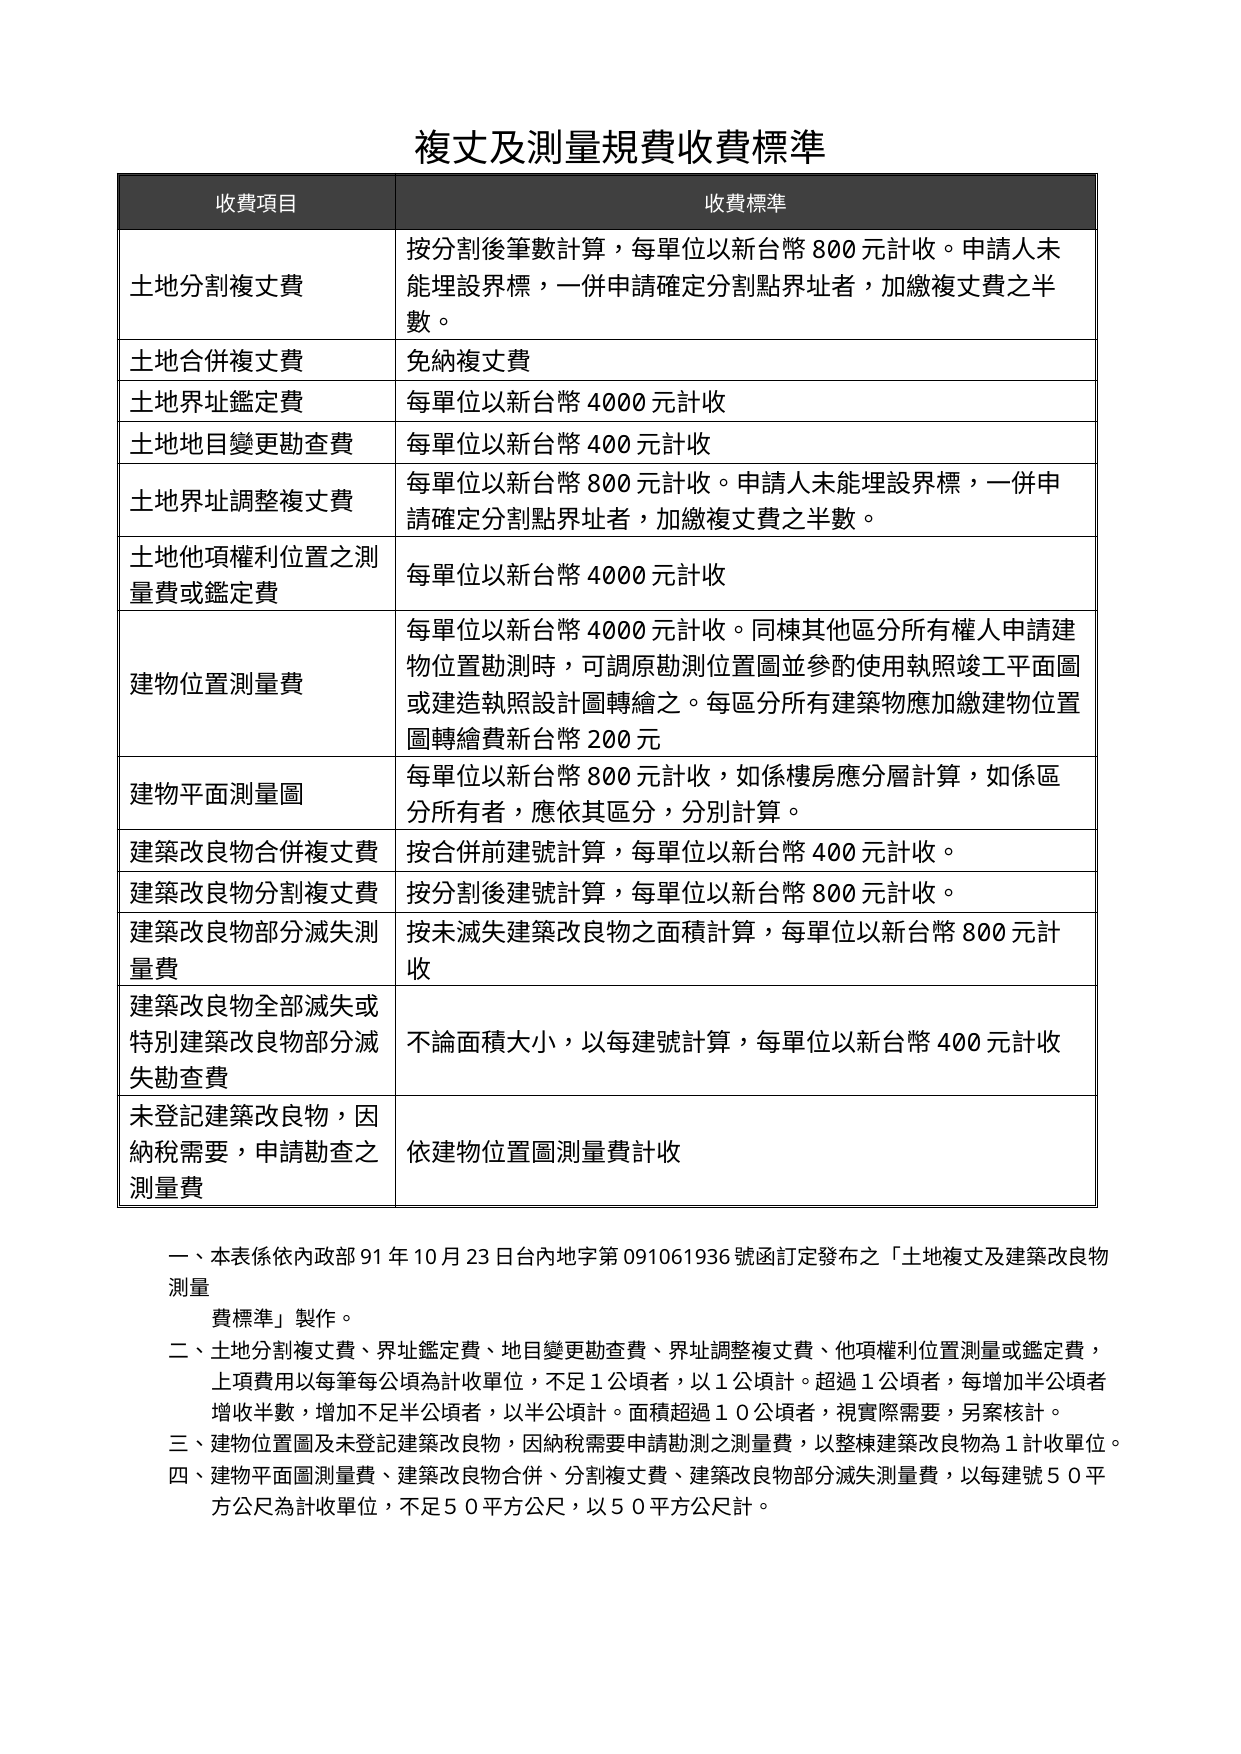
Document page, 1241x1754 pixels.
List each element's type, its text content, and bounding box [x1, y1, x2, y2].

list 增收半數，增加不足半公頃者，以半公頃計。面積超過１０公頃者，視實際需要，另案核計。 [118, 1396, 1122, 1427]
table_cell 每單位以新台幣4000元計收。同棟其他區分所有權人申請建物位置勘測時，可調原勘測位置圖並參酌使用執照竣工平面圖或建造執照設計圖轉繪之。每區分所有建築物應加繳建物位置圖轉繪費新台幣200元 [396, 611, 1095, 756]
table_cell 每單位以新台幣800元計收。申請人未能埋設界標，一併申請確定分割點界址者，加繳複丈費之半數。 [396, 464, 1095, 536]
table_cell 每單位以新台幣4000元計收 [396, 381, 1095, 421]
table_cell 未登記建築改良物，因納稅需要，申請勘查之測量費 [120, 1096, 395, 1205]
list 費標準」製作。 [118, 1302, 1122, 1333]
list 三、建物位置圖及未登記建築改良物，因納稅需要申請勘測之測量費，以整棟建築改良物為１計收單位。 [118, 1427, 1122, 1458]
table_cell 土地界址鑑定費 [120, 381, 395, 421]
table_cell 建物位置測量費 [120, 611, 395, 756]
table_cell 土地地目變更勘查費 [120, 422, 395, 462]
list 方公尺為計收單位，不足５０平方公尺，以５０平方公尺計。 [118, 1489, 1122, 1521]
table_cell 免納複丈費 [396, 340, 1095, 380]
list 一、本表係依內政部91年10月23日台內地字第091061936號函訂定發布之「土地複丈及建築改良物測量 [118, 1239, 1122, 1302]
table_header 收費標準 [396, 176, 1095, 229]
list 二、土地分割複丈費、界址鑑定費、地目變更勘查費、界址調整複丈費、他項權利位置測量或鑑定費， [118, 1333, 1122, 1364]
table_cell 土地界址調整複丈費 [120, 464, 395, 536]
table_cell 建築改良物部分滅失測量費 [120, 913, 395, 985]
list 四、建物平面圖測量費、建築改良物合併、分割複丈費、建築改良物部分滅失測量費，以每建號５０平 [118, 1458, 1122, 1489]
table_cell 按分割後筆數計算，每單位以新台幣800元計收。申請人未能埋設界標，一併申請確定分割點界址者，加繳複丈費之半數。 [396, 230, 1095, 338]
table_cell 建物平面測量圖 [120, 757, 395, 829]
table_cell 按分割後建號計算，每單位以新台幣800元計收。 [396, 872, 1095, 912]
table_cell 土地合併複丈費 [120, 340, 395, 380]
table_cell 建築改良物全部滅失或特別建築改良物部分滅失勘查費 [120, 986, 395, 1095]
table_cell 不論面積大小，以每建號計算，每單位以新台幣400元計收 [396, 986, 1095, 1095]
table_cell 每單位以新台幣4000元計收 [396, 537, 1095, 609]
table_cell 按合併前建號計算，每單位以新台幣400元計收。 [396, 830, 1095, 871]
text 複丈及測量規費收費標準 [118, 118, 1122, 172]
table_cell 依建物位置圖測量費計收 [396, 1096, 1095, 1205]
list 上項費用以每筆每公頃為計收單位，不足１公頃者，以１公頃計。超過１公頃者，每增加半公頃者 [118, 1364, 1122, 1396]
table_cell 按未滅失建築改良物之面積計算，每單位以新台幣800元計收 [396, 913, 1095, 985]
table_cell 建築改良物合併複丈費 [120, 830, 395, 871]
table_cell 每單位以新台幣400元計收 [396, 422, 1095, 462]
table_cell 土地分割複丈費 [120, 230, 395, 338]
table_cell 建築改良物分割複丈費 [120, 872, 395, 912]
table_cell 土地他項權利位置之測量費或鑑定費 [120, 537, 395, 609]
table_header 收費項目 [120, 176, 395, 229]
table_cell 每單位以新台幣800元計收，如係樓房應分層計算，如係區分所有者，應依其區分，分別計算。 [396, 757, 1095, 829]
